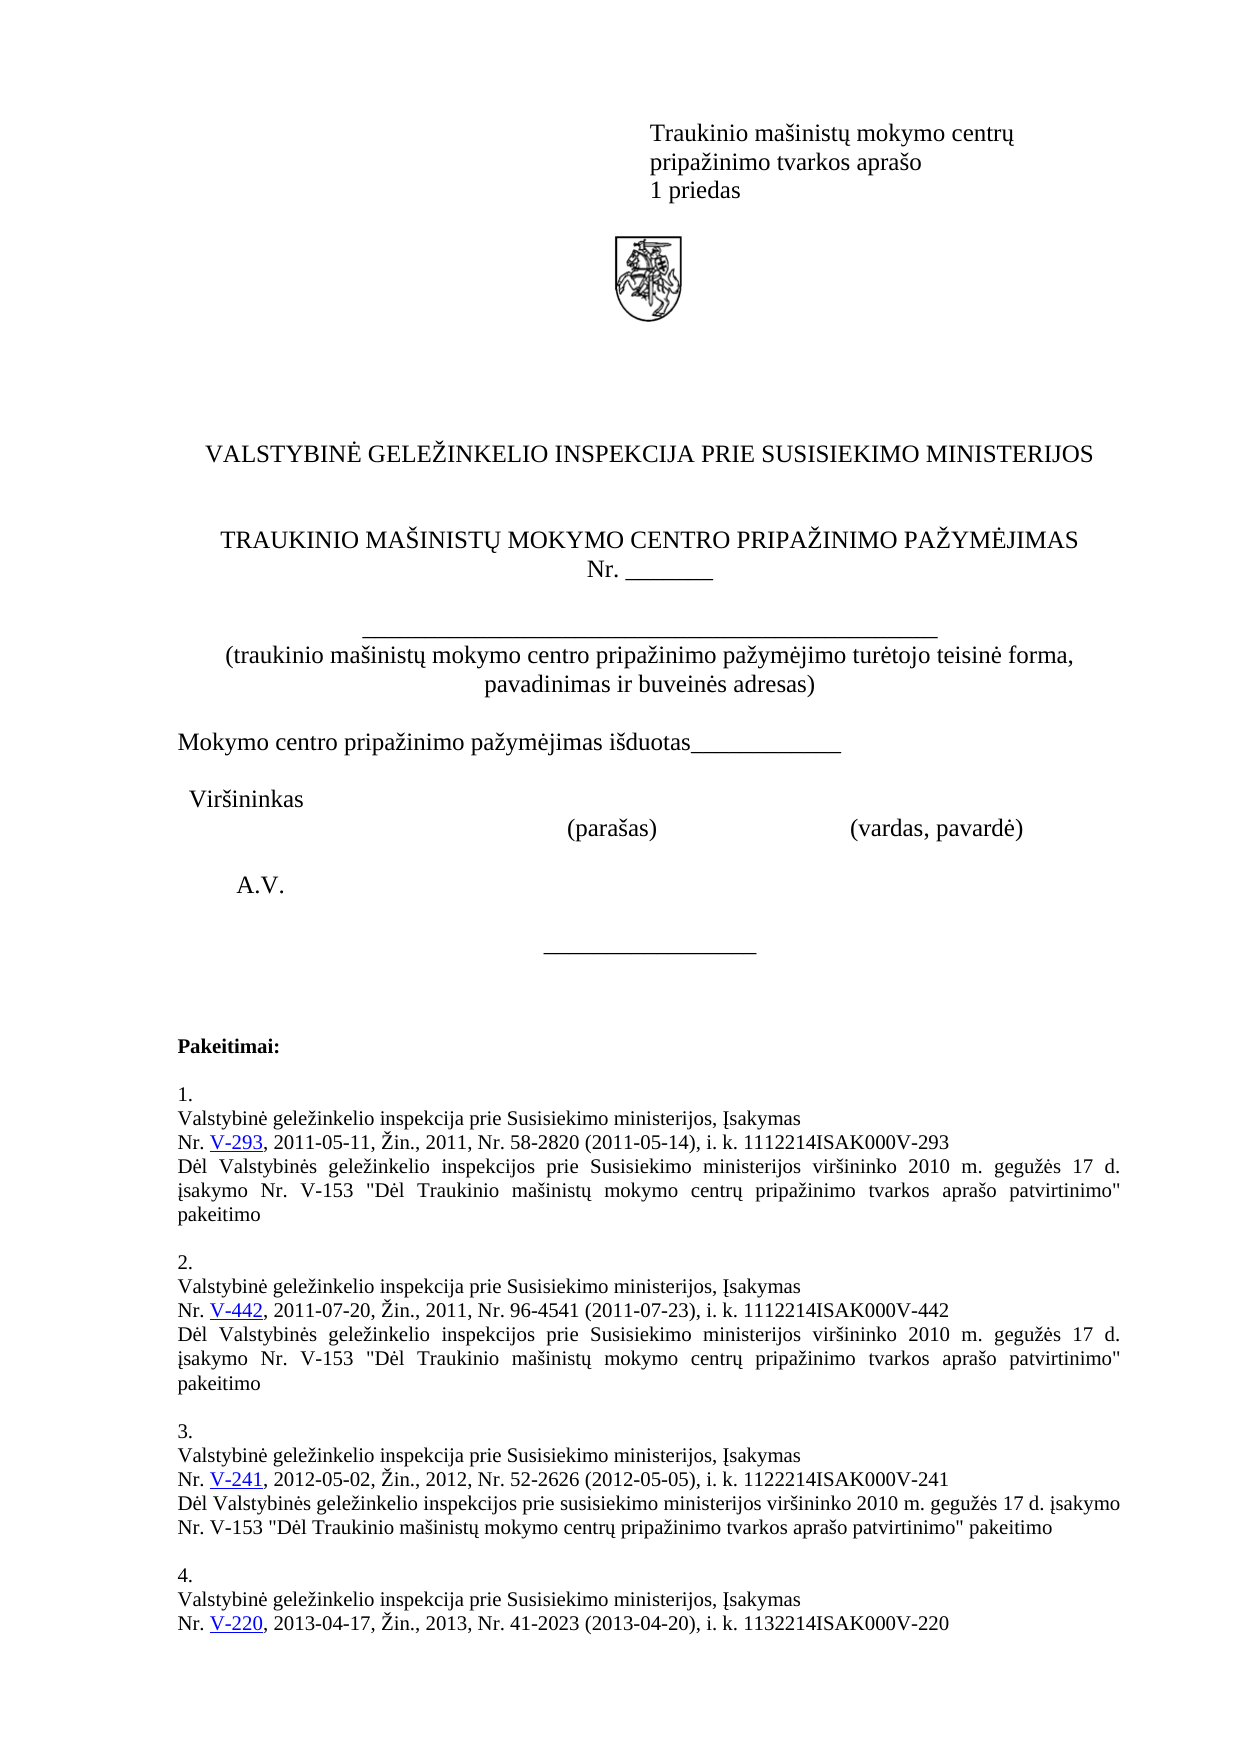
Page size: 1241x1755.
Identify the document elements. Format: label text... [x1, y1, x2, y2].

text Valstybinė geležinkelio inspekcija prie Susisiekimo ministerijos, Įsakymas [177, 1443, 1122, 1467]
table_header Viršininkas [177, 784, 488, 813]
text 4. [177, 1563, 1122, 1587]
table_cell [746, 813, 838, 842]
text Pakeitimai: [177, 1033, 1122, 1058]
text (traukinio mašinistų mokymo centro pripažinimo pažymėjimo turėtojo teisinė forma, pavadinimas ir buveinės adresas) [177, 640, 1122, 698]
table_header [839, 784, 1122, 813]
text ______________________________________________ [177, 612, 1122, 640]
text pripažinimo tvarkos aprašo [649, 147, 1122, 176]
text _________________ [177, 928, 1122, 957]
text Traukinio mašinistų mokymo centrų [649, 118, 1122, 147]
text Dėl Valstybinės geležinkelio inspekcijos prie Susisiekimo ministerijos viršininko 2010 m. gegužės 17 d. įsakymo Nr. V-153 "Dėl Traukinio mašinistų mokymo centrų pripažinimo tvarkos aprašo patvirtinimo" pakeitimo [177, 1322, 1122, 1394]
table_cell (vardas, pavardė) [839, 813, 1122, 842]
table_header [556, 784, 746, 813]
text Nr. V-442, 2011-07-20, Žin., 2011, Nr. 96-4541 (2011-07-23), i. k. 1112214ISAK000V-442 [177, 1298, 1122, 1322]
text TRAUKINIO MAŠINISTŲ MOKYMO CENTRO PRIPAŽINIMO PAŽYMĖJIMAS [177, 525, 1122, 554]
text Valstybinė geležinkelio inspekcija prie Susisiekimo ministerijos, Įsakymas [177, 1587, 1122, 1611]
text Dėl Valstybinės geležinkelio inspekcijos prie susisiekimo ministerijos viršininko 2010 m. gegužės 17 d. įsakymo Nr. V-153 "Dėl Traukinio mašinistų mokymo centrų pripažinimo tvarkos aprašo patvirtinimo" pakeitimo [177, 1491, 1122, 1539]
text 2. [177, 1250, 1122, 1274]
text 1 priedas [649, 176, 1122, 204]
text Valstybinė geležinkelio inspekcija prie Susisiekimo ministerijos, Įsakymas [177, 1106, 1122, 1130]
text 1. [177, 1082, 1122, 1106]
text Nr. V-293, 2011-05-11, Žin., 2011, Nr. 58-2820 (2011-05-14), i. k. 1112214ISAK000V-293 [177, 1130, 1122, 1154]
text Nr. V-220, 2013-04-17, Žin., 2013, Nr. 41-2023 (2013-04-20), i. k. 1132214ISAK000V-220 [177, 1611, 1122, 1635]
text 3. [177, 1418, 1122, 1443]
text Dėl Valstybinės geležinkelio inspekcijos prie Susisiekimo ministerijos viršininko 2010 m. gegužės 17 d. įsakymo Nr. V-153 "Dėl Traukinio mašinistų mokymo centrų pripažinimo tvarkos aprašo patvirtinimo" pakeitimo [177, 1154, 1122, 1226]
text Valstybinė geležinkelio inspekcija prie Susisiekimo ministerijos, Įsakymas [177, 1274, 1122, 1298]
table_header [489, 784, 556, 813]
table_cell (parašas) [556, 813, 746, 842]
text VALSTYBINĖ GELEŽINKELIO INSPEKCIJA PRIE SUSISIEKIMO MINISTERIJOS [177, 439, 1122, 468]
text A.V. [177, 870, 1122, 899]
table_cell [177, 813, 488, 842]
text Mokymo centro pripažinimo pažymėjimas išduotas____________ [177, 727, 1122, 755]
text Nr. _______ [177, 554, 1122, 583]
table_header [746, 784, 838, 813]
text Nr. V-241, 2012-05-02, Žin., 2012, Nr. 52-2626 (2012-05-05), i. k. 1122214ISAK000V-241 [177, 1467, 1122, 1491]
table_cell [489, 813, 556, 842]
